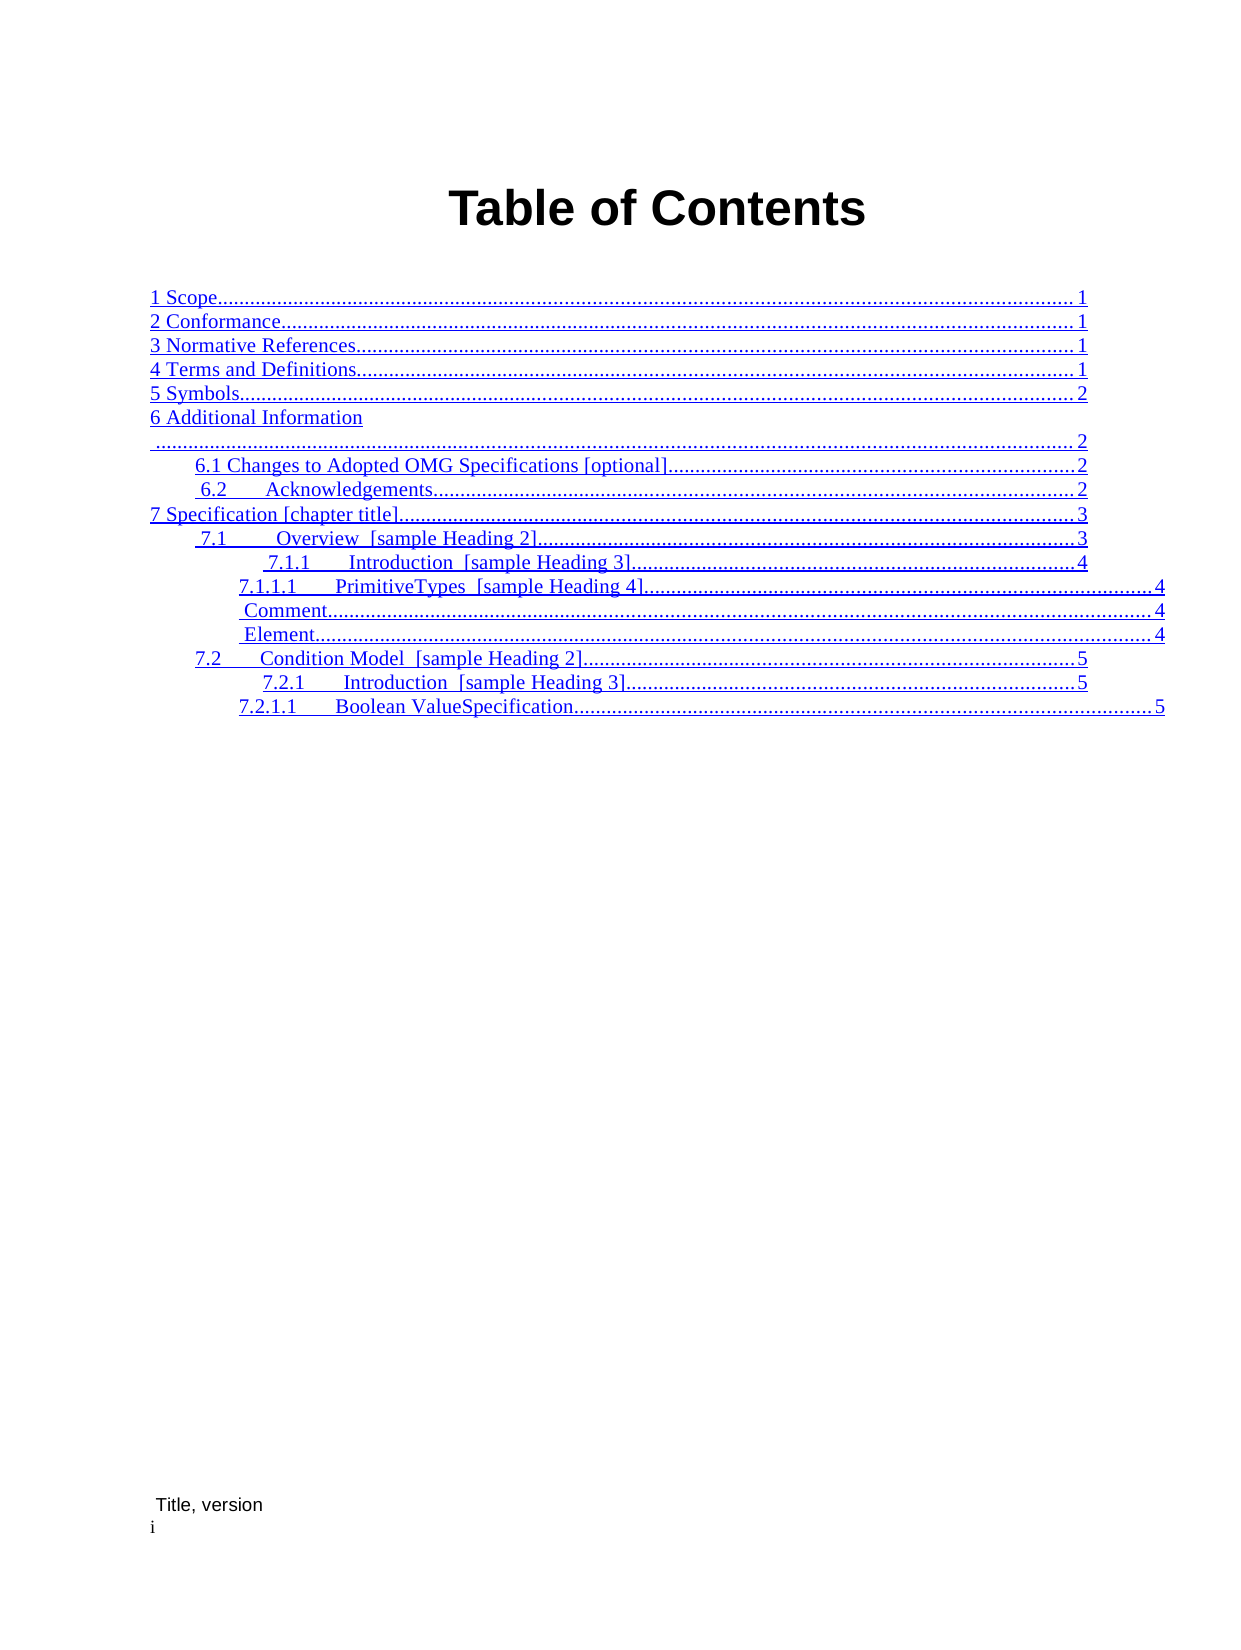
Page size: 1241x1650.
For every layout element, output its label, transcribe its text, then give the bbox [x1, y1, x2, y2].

text Element 4 [238, 622, 1165, 643]
text 6.1 Changes to Adopted OMG Specifications [optional] 2 [195, 453, 1165, 477]
text 2 Conformance 1 [150, 309, 1165, 333]
text 7 Specification [chapter title] 3 [150, 501, 1165, 525]
text 6.2 Acknowledgements 2 [195, 477, 1165, 501]
title Table of Contents [150, 178, 1165, 236]
text 7.2.1 Introduction [sample Heading 3] 5 [262, 670, 1165, 694]
text 3 Normative References 1 [150, 333, 1165, 357]
text 7.2 Condition Model [sample Heading 2] 5 [195, 646, 1165, 670]
text 7.2.1.1 Boolean ValueSpecification 5 [238, 694, 1165, 715]
text 5 Symbols 2 [150, 381, 1165, 405]
text 7.1 Overview [sample Heading 2] 3 [195, 525, 1165, 549]
text Comment 4 [238, 598, 1165, 619]
text 7.1.1.1 PrimitiveTypes [sample Heading 4] 4 [238, 573, 1165, 594]
text 6 Additional Information 2 [150, 405, 1165, 453]
text 4 Terms and Definitions 1 [150, 357, 1165, 381]
text 1 Scope 1 [150, 285, 1165, 309]
text 7.1.1 Introduction [sample Heading 3] 4 [262, 549, 1165, 573]
